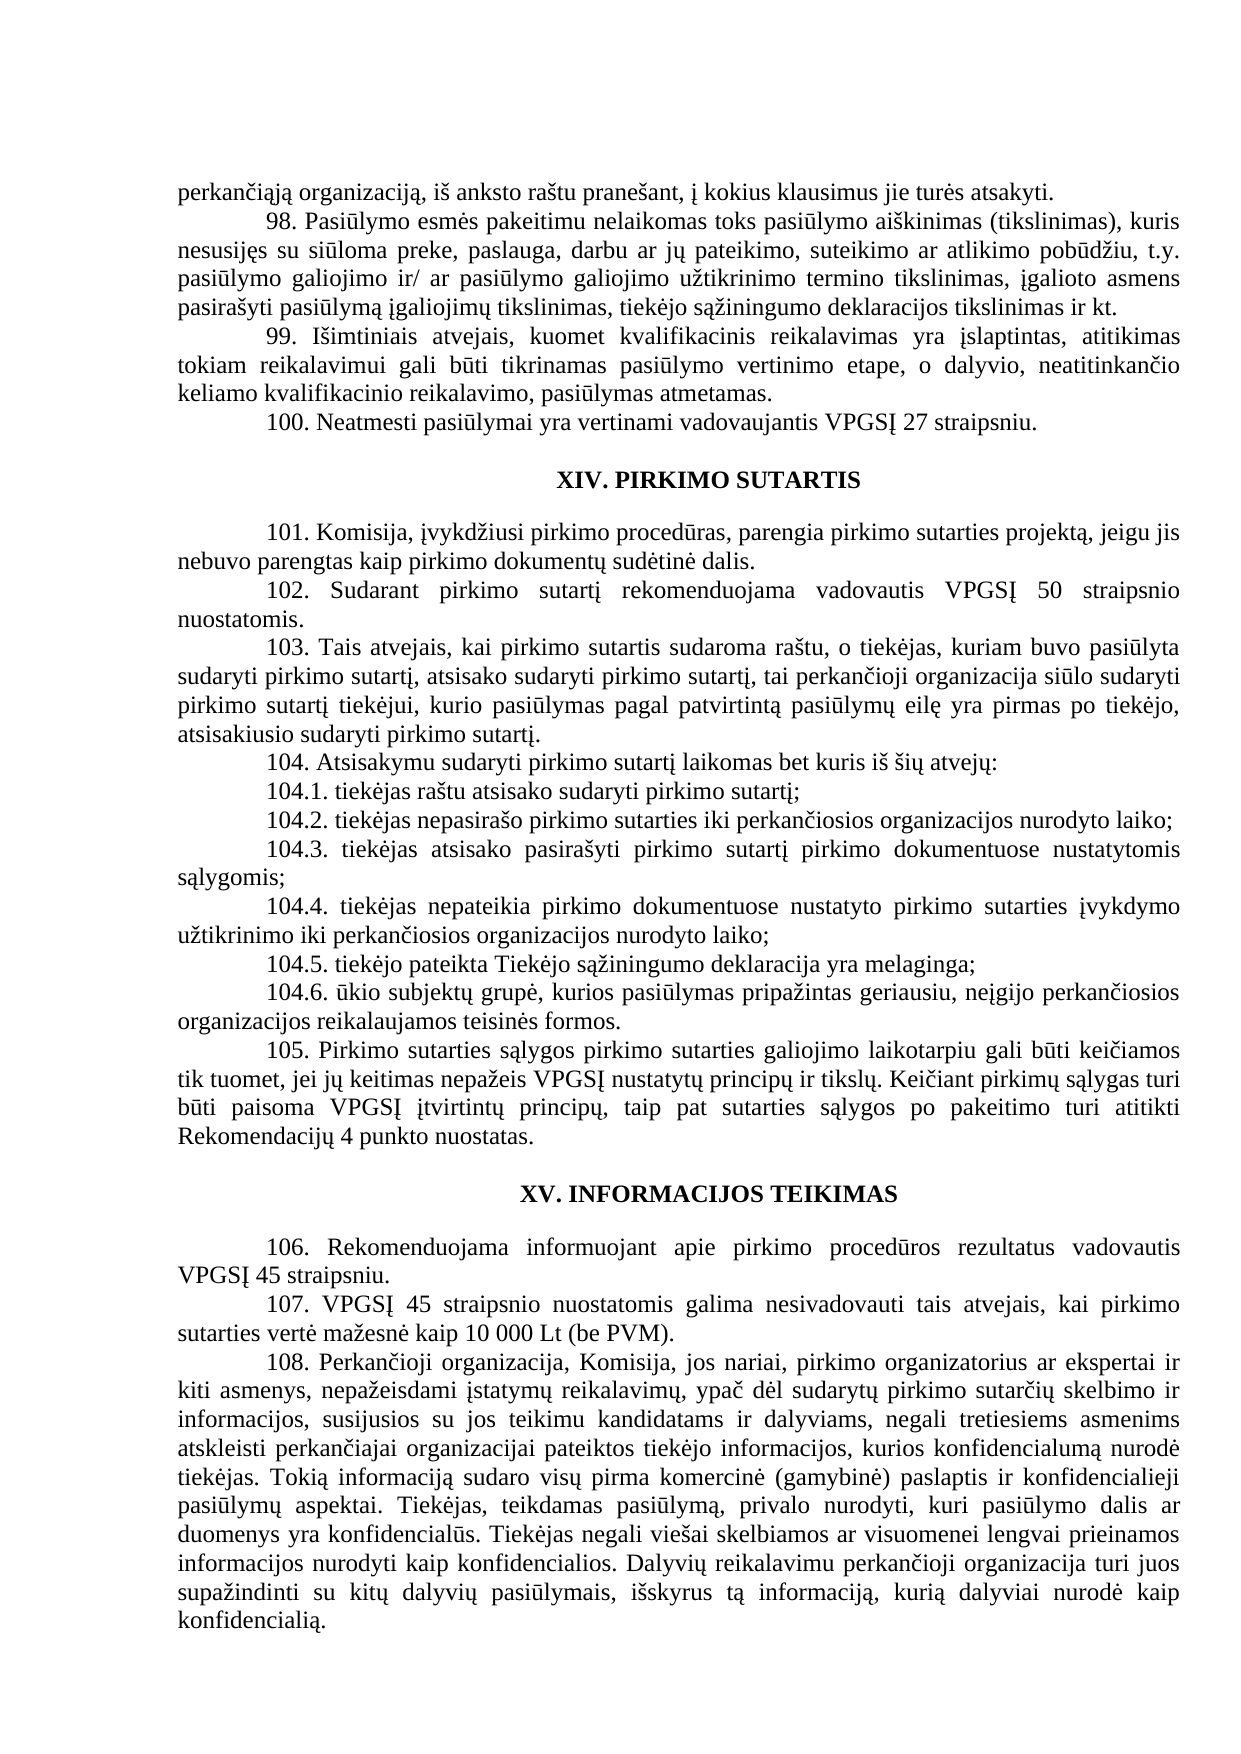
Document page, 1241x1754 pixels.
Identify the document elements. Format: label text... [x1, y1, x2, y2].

text 98. Pasiūlymo esmės pakeitimu nelaikomas toks pasiūlymo aiškinimas (tikslinimas), kuris nesusijęs su siūloma preke, paslauga, darbu ar jų pateikimo, suteikimo ar atlikimo pobūdžiu, t.y. pasiūlymo galiojimo ir/ ar pasiūlymo galiojimo užtikrinimo termino tikslinimas, įgalioto asmens pasirašyti pasiūlymą įgaliojimų tikslinimas, tiekėjo sąžiningumo deklaracijos tikslinimas ir kt. [177, 206, 1181, 321]
text perkančiąją organizaciją, iš anksto raštu pranešant, į kokius klausimus jie turės atsakyti. [177, 177, 1181, 206]
text 108. Perkančioji organizacija, Komisija, jos nariai, pirkimo organizatorius ar ekspertai ir kiti asmenys, nepažeisdami įstatymų reikalavimų, ypač dėl sudarytų pirkimo sutarčių skelbimo ir informacijos, susijusios su jos teikimu kandidatams ir dalyviams, negali tretiesiems asmenims atskleisti perkančiajai organizacijai pateiktos tiekėjo informacijos, kurios konfidencialumą nurodė tiekėjas. Tokią informaciją sudaro visų pirma komercinė (gamybinė) paslaptis ir konfidencialieji pasiūlymų aspektai. Tiekėjas, teikdamas pasiūlymą, privalo nurodyti, kuri pasiūlymo dalis ar duomenys yra konfidencialūs. Tiekėjas negali viešai skelbiamos ar visuomenei lengvai prieinamos informacijos nurodyti kaip konfidencialios. Dalyvių reikalavimu perkančioji organizacija turi juos supažindinti su kitų dalyvių pasiūlymais, išskyrus tą informaciją, kurią dalyviai nurodė kaip konfidencialią. [177, 1347, 1181, 1634]
text 104.2. tiekėjas nepasirašo pirkimo sutarties iki perkančiosios organizacijos nurodyto laiko; [177, 805, 1181, 834]
text 104.3. tiekėjas atsisako pasirašyti pirkimo sutartį pirkimo dokumentuose nustatytomis sąlygomis; [177, 834, 1181, 891]
text XIV. Pirkimo sutartis [177, 465, 1181, 493]
text 101. Komisija, įvykdžiusi pirkimo procedūras, parengia pirkimo sutarties projektą, jeigu jis nebuvo parengtas kaip pirkimo dokumentų sudėtinė dalis. [177, 517, 1181, 575]
text 99. Išimtiniais atvejais, kuomet kvalifikacinis reikalavimas yra įslaptintas, atitikimas tokiam reikalavimui gali būti tikrinamas pasiūlymo vertinimo etape, o dalyvio, neatitinkančio keliamo kvalifikacinio reikalavimo, pasiūlymas atmetamas. [177, 321, 1181, 407]
text 105. Pirkimo sutarties sąlygos pirkimo sutarties galiojimo laikotarpiu gali būti keičiamos tik tuomet, jei jų keitimas nepažeis VPGSĮ nustatytų principų ir tikslų. Keičiant pirkimų sąlygas turi būti paisoma VPGSĮ įtvirtintų principų, taip pat sutarties sąlygos po pakeitimo turi atitikti Rekomendacijų 4 punkto nuostatas. [177, 1035, 1181, 1150]
text 102. Sudarant pirkimo sutartį rekomenduojama vadovautis VPGSĮ 50 straipsnio nuostatomis. [177, 575, 1181, 632]
text 106. Rekomenduojama informuojant apie pirkimo procedūros rezultatus vadovautis VPGSĮ 45 straipsniu. [177, 1232, 1181, 1289]
text 104.1. tiekėjas raštu atsisako sudaryti pirkimo sutartį; [177, 776, 1181, 805]
text 104. Atsisakymu sudaryti pirkimo sutartį laikomas bet kuris iš šių atvejų: [177, 747, 1181, 776]
text 104.4. tiekėjas nepateikia pirkimo dokumentuose nustatyto pirkimo sutarties įvykdymo užtikrinimo iki perkančiosios organizacijos nurodyto laiko; [177, 891, 1181, 949]
text 103. Tais atvejais, kai pirkimo sutartis sudaroma raštu, o tiekėjas, kuriam buvo pasiūlyta sudaryti pirkimo sutartį, atsisako sudaryti pirkimo sutartį, tai perkančioji organizacija siūlo sudaryti pirkimo sutartį tiekėjui, kurio pasiūlymas pagal patvirtintą pasiūlymų eilę yra pirmas po tiekėjo, atsisakiusio sudaryti pirkimo sutartį. [177, 632, 1181, 747]
text 100. Neatmesti pasiūlymai yra vertinami vadovaujantis VPGSĮ 27 straipsniu. [177, 407, 1181, 436]
text 104.5. tiekėjo pateikta Tiekėjo sąžiningumo deklaracija yra melaginga; [177, 949, 1181, 977]
text 104.6. ūkio subjektų grupė, kurios pasiūlymas pripažintas geriausiu, neįgijo perkančiosios organizacijos reikalaujamos teisinės formos. [177, 977, 1181, 1035]
text XV. Informacijos teikimas [177, 1179, 1181, 1207]
text 107. VPGSĮ 45 straipsnio nuostatomis galima nesivadovauti tais atvejais, kai pirkimo sutarties vertė mažesnė kaip 10 000 Lt (be PVM). [177, 1289, 1181, 1347]
